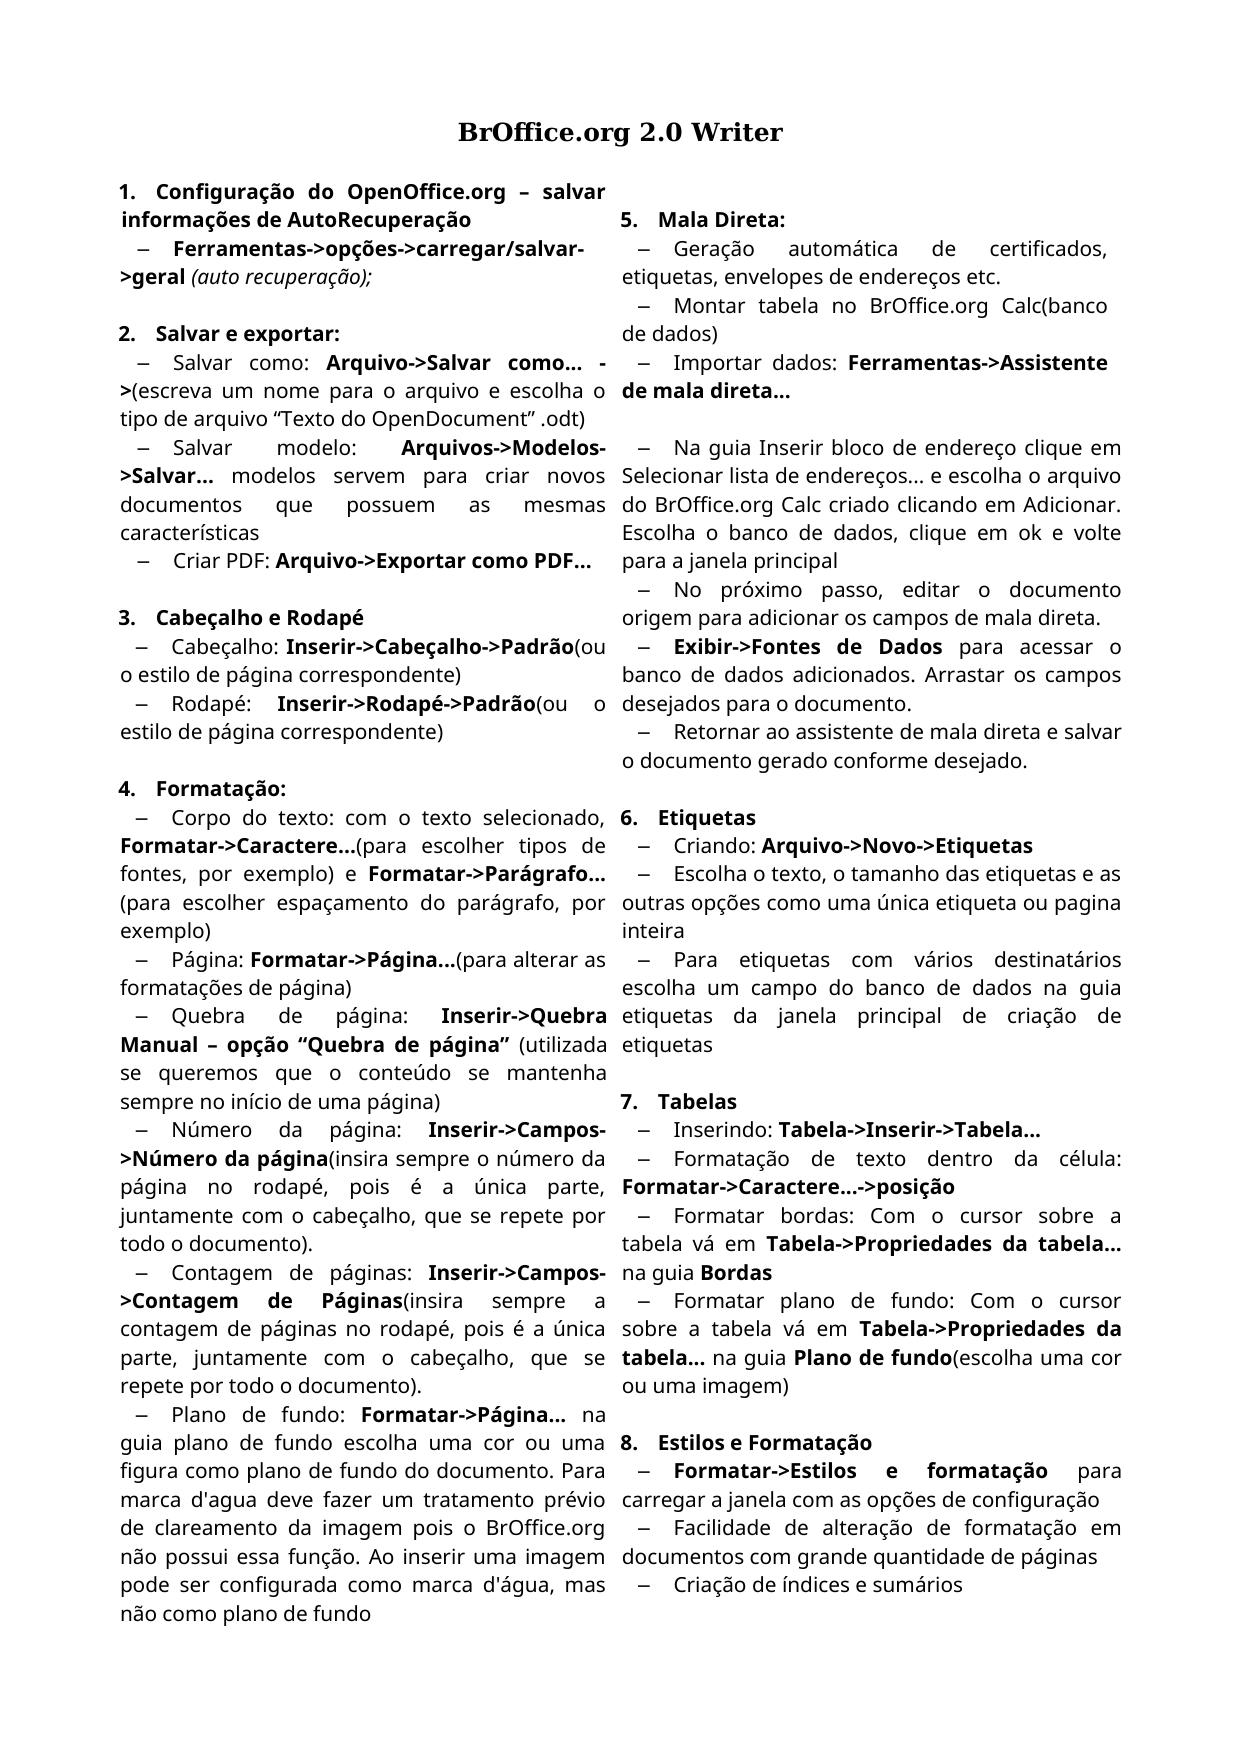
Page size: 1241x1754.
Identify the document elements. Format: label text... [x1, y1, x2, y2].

list Formatar plano de fundo: Com o cursor sobre a tabela vá em Tabela->Propriedades da tabela... na guia Plano de fundo(escolha uma cor ou uma imagem) [620, 1286, 1122, 1400]
list Formatação de texto dentro da célula: Formatar->Caractere...->posição [620, 1144, 1122, 1201]
list Etiquetas [620, 803, 1122, 831]
list Página: Formatar->Página...(para alterar as formatações de página) [82, 945, 606, 1002]
list Facilidade de alteração de formatação em documentos com grande quantidade de páginas [620, 1513, 1122, 1570]
list Rodapé: Inserir->Rodapé->Padrão(ou o estilo de página correspondente) [82, 689, 606, 746]
list Geração automática de certificados, etiquetas, envelopes de endereços etc. [620, 234, 1108, 291]
list Na guia Inserir bloco de endereço clique em Selecionar lista de endereços... e escolha o arquivo do BrOffice.org Calc criado clicando em Adicionar. Escolha o banco de dados, clique em ok e volte para a janela principal [620, 433, 1122, 575]
list Quebra de página: Inserir->Quebra Manual – opção “Quebra de página” (utilizada se queremos que o conteúdo se mantenha sempre no início de uma página) [82, 1002, 608, 1115]
list Importar dados: Ferramentas->Assistente de mala direta... [620, 348, 1108, 404]
list No próximo passo, editar o documento origem para adicionar os campos de mala direta. [620, 575, 1122, 632]
list Criação de índices e sumários [620, 1570, 1122, 1599]
list Criar PDF: Arquivo->Exportar como PDF... [82, 547, 620, 575]
list Contagem de páginas: Inserir->Campos->Contagem de Páginas(insira sempre a contagem de páginas no rodapé, pois é a única parte, juntamente com o cabeçalho, que se repete por todo o documento). [82, 1258, 606, 1400]
list Salvar modelo: Arquivos->Modelos->Salvar... modelos servem para criar novos documentos que possuem as mesmas características [82, 433, 606, 547]
list Inserindo: Tabela->Inserir->Tabela... [620, 1115, 1122, 1144]
list Cabeçalho: Inserir->Cabeçalho->Padrão(ou o estilo de página correspondente) [82, 632, 606, 689]
list Escolha o texto, o tamanho das etiquetas e as outras opções como uma única etiqueta ou pagina inteira [620, 859, 1122, 945]
list Salvar como: Arquivo->Salvar como... ->(escreva um nome para o arquivo e escolha o tipo de arquivo “Texto do OpenDocument” .odt) [82, 348, 606, 433]
list Exibir->Fontes de Dados para acessar o banco de dados adicionados. Arrastar os campos desejados para o documento. [620, 632, 1122, 717]
list Mala Direta: [620, 205, 1108, 234]
list Para etiquetas com vários destinatários escolha um campo do banco de dados na guia etiquetas da janela principal de criação de etiquetas [620, 945, 1122, 1058]
list Montar tabela no BrOffice.org Calc(banco de dados) [620, 291, 1108, 348]
list Configuração do OpenOffice.org – salvar informações de AutoRecuperação [84, 177, 606, 234]
list Formatar->Estilos e formatação para carregar a janela com as opções de configuração [620, 1457, 1122, 1513]
list Salvar e exportar: [118, 319, 608, 348]
list Criando: Arquivo->Novo->Etiquetas [620, 831, 1122, 859]
list Corpo do texto: com o texto selecionado, Formatar->Caractere...(para escolher tipos de fontes, por exemplo) e Formatar->Parágrafo...(para escolher espaçamento do parágrafo, por exemplo) [82, 803, 606, 945]
list Formatar bordas: Com o cursor sobre a tabela vá em Tabela->Propriedades da tabela... na guia Bordas [620, 1201, 1122, 1286]
list Plano de fundo: Formatar->Página... na guia plano de fundo escolha uma cor ou uma figura como plano de fundo do documento. Para marca d'agua deve fazer um tratamento prévio de clareamento da imagem pois o BrOffice.org não possui essa função. Ao inserir uma imagem pode ser configurada como marca d'água, mas não como plano de fundo [82, 1400, 606, 1627]
list Estilos e Formatação [620, 1428, 1122, 1457]
list Número da página: Inserir->Campos->Número da página(insira sempre o número da página no rodapé, pois é a única parte, juntamente com o cabeçalho, que se repete por todo o documento). [82, 1115, 606, 1258]
list Retornar ao assistente de mala direta e salvar o documento gerado conforme desejado. [620, 717, 1122, 774]
list Tabelas [620, 1087, 1122, 1115]
list Formatação: [118, 774, 606, 803]
list Cabeçalho e Rodapé [118, 603, 606, 632]
list Ferramentas->opções->carregar/salvar->geral (auto recuperação); [82, 234, 620, 291]
